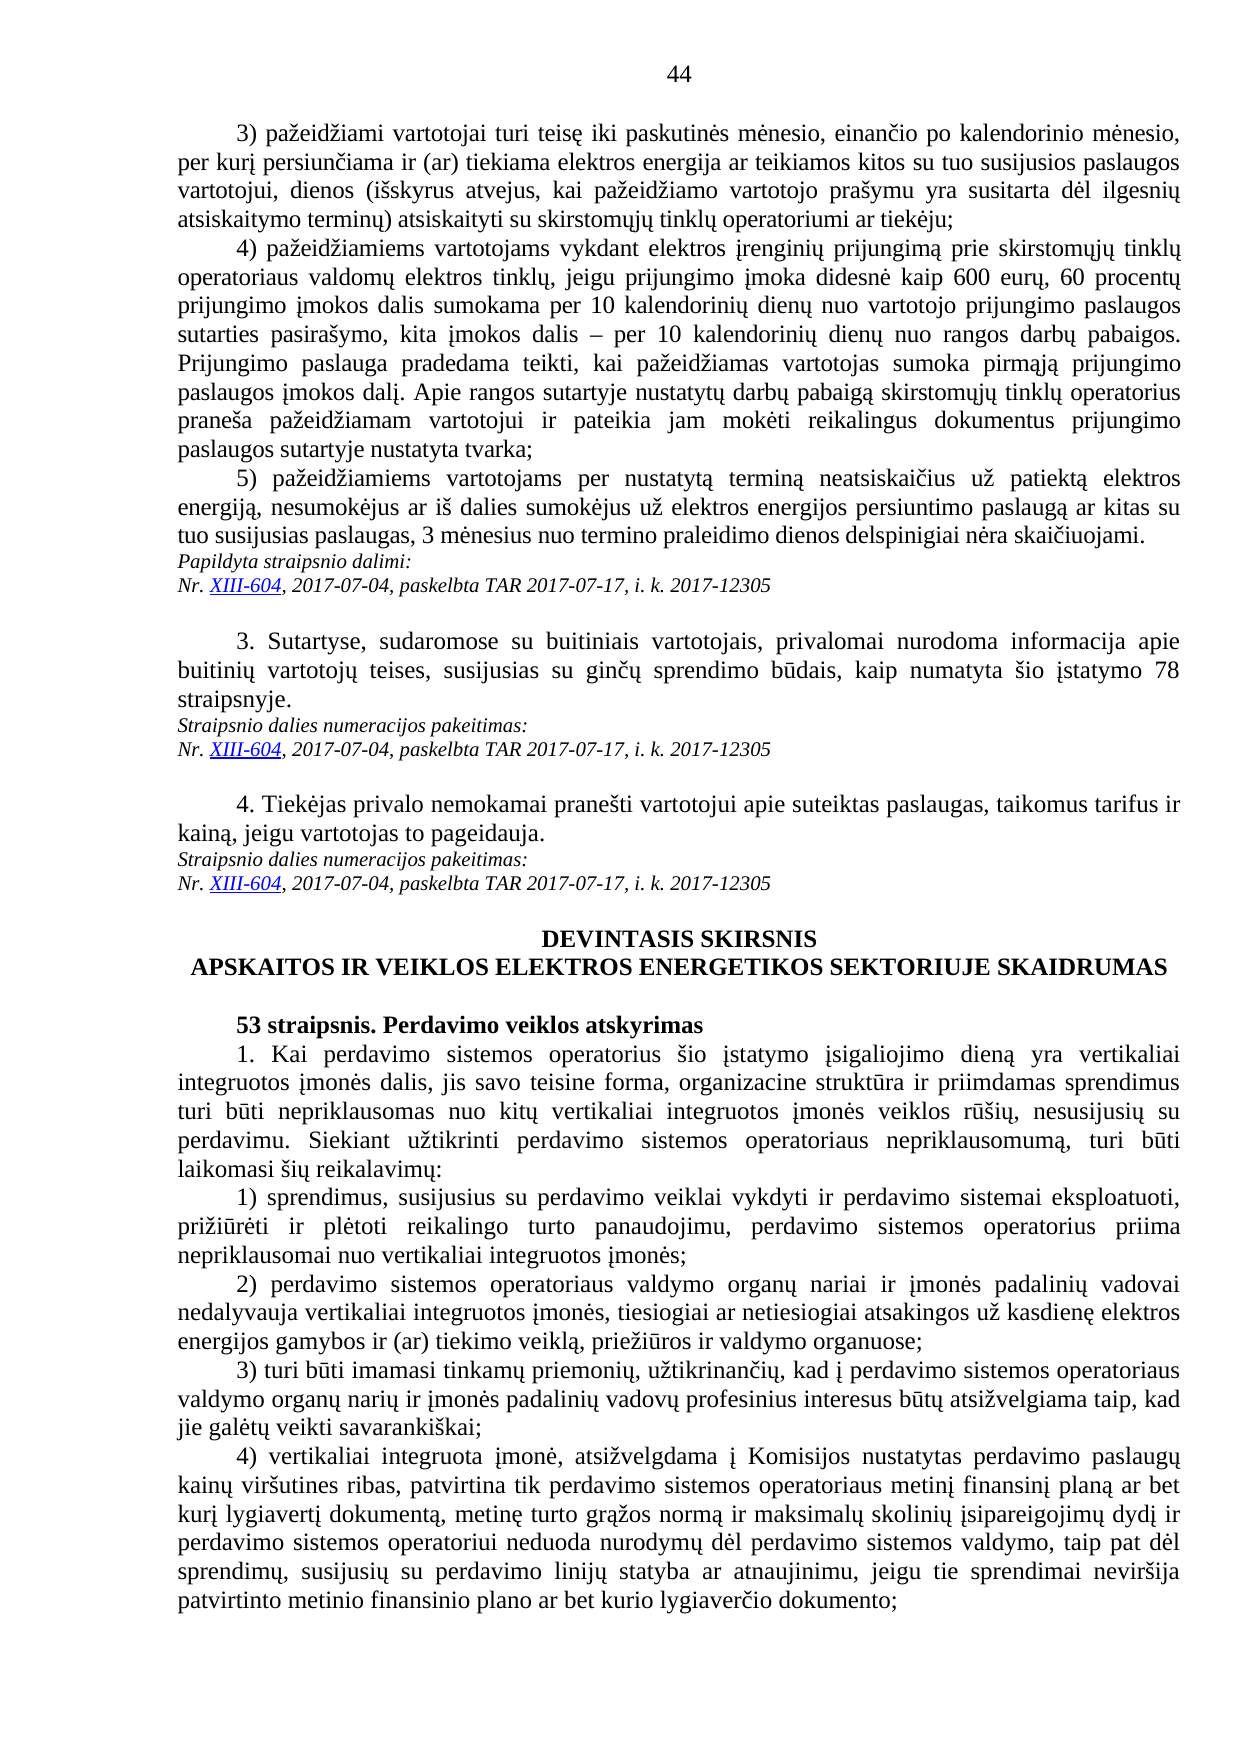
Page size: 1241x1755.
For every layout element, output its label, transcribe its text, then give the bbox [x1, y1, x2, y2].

text Straipsnio dalies numeracijos pakeitimas: [177, 847, 1181, 871]
text Nr. XIII-604, 2017-07-04, paskelbta TAR 2017-07-17, i. k. 2017-12305 [177, 871, 1181, 895]
text 3. Sutartyse, sudaromose su buitiniais vartotojais, privalomai nurodoma informacija apie buitinių vartotojų teises, susijusias su ginčų sprendimo būdais, kaip numatyta šio įstatymo 78 straipsnyje. [177, 626, 1181, 712]
text 4) vertikaliai integruota įmonė, atsižvelgdama į Komisijos nustatytas perdavimo paslaugų kainų viršutines ribas, patvirtina tik perdavimo sistemos operatoriaus metinį finansinį planą ar bet kurį lygiavertį dokumentą, metinę turto grąžos normą ir maksimalų skolinių įsipareigojimų dydį ir perdavimo sistemos operatoriui neduoda nurodymų dėl perdavimo sistemos valdymo, taip pat dėl sprendimų, susijusių su perdavimo linijų statyba ar atnaujinimu, jeigu tie sprendimai neviršija patvirtinto metinio finansinio plano ar bet kurio lygiaverčio dokumento; [177, 1441, 1181, 1614]
text Nr. XIII-604, 2017-07-04, paskelbta TAR 2017-07-17, i. k. 2017-12305 [177, 737, 1181, 761]
text 1. Kai perdavimo sistemos operatorius šio įstatymo įsigaliojimo dieną yra vertikaliai integruotos įmonės dalis, jis savo teisine forma, organizacine struktūra ir priimdamas sprendimus turi būti nepriklausomas nuo kitų vertikaliai integruotos įmonės veiklos rūšių, nesusijusių su perdavimu. Siekiant užtikrinti perdavimo sistemos operatoriaus nepriklausomumą, turi būti laikomasi šių reikalavimų: [177, 1039, 1181, 1182]
text 4. Tiekėjas privalo nemokamai pranešti vartotojui apie suteiktas paslaugas, taikomus tarifus ir kainą, jeigu vartotojas to pageidauja. [177, 789, 1181, 847]
text 2) perdavimo sistemos operatoriaus valdymo organų nariai ir įmonės padalinių vadovai nedalyvauja vertikaliai integruotos įmonės, tiesiogiai ar netiesiogiai atsakingos už kasdienę elektros energijos gamybos ir (ar) tiekimo veiklą, priežiūros ir valdymo organuose; [177, 1269, 1181, 1355]
text 5) pažeidžiamiems vartotojams per nustatytą terminą neatsiskaičius už patiektą elektros energiją, nesumokėjus ar iš dalies sumokėjus už elektros energijos persiuntimo paslaugą ar kitas su tuo susijusias paslaugas, 3 mėnesius nuo termino praleidimo dienos delspinigiai nėra skaičiuojami. [177, 463, 1181, 549]
text APSKAITOS IR VEIKLOS ELEKTROS ENERGETIKOS SEKTORIUJE SKAIDRUMAS [177, 952, 1181, 981]
text 1) sprendimus, susijusius su perdavimo veiklai vykdyti ir perdavimo sistemai eksploatuoti, prižiūrėti ir plėtoti reikalingo turto panaudojimu, perdavimo sistemos operatorius priima nepriklausomai nuo vertikaliai integruotos įmonės; [177, 1182, 1181, 1269]
text 3) pažeidžiami vartotojai turi teisę iki paskutinės mėnesio, einančio po kalendorinio mėnesio, per kurį persiunčiama ir (ar) tiekiama elektros energija ar teikiamos kitos su tuo susijusios paslaugos vartotojui, dienos (išskyrus atvejus, kai pažeidžiamo vartotojo prašymu yra susitarta dėl ilgesnių atsiskaitymo terminų) atsiskaityti su skirstomųjų tinklų operatoriumi ar tiekėju; [177, 118, 1181, 233]
text 3) turi būti imamasi tinkamų priemonių, užtikrinančių, kad į perdavimo sistemos operatoriaus valdymo organų narių ir įmonės padalinių vadovų profesinius interesus būtų atsižvelgiama taip, kad jie galėtų veikti savarankiškai; [177, 1355, 1181, 1441]
text Straipsnio dalies numeracijos pakeitimas: [177, 712, 1181, 737]
text DEVINTASIS SKIRSNIS [177, 924, 1181, 952]
text Nr. XIII-604, 2017-07-04, paskelbta TAR 2017-07-17, i. k. 2017-12305 [177, 573, 1181, 597]
text 4) pažeidžiamiems vartotojams vykdant elektros įrenginių prijungimą prie skirstomųjų tinklų operatoriaus valdomų elektros tinklų, jeigu prijungimo įmoka didesnė kaip 600 eurų, 60 procentų prijungimo įmokos dalis sumokama per 10 kalendorinių dienų nuo vartotojo prijungimo paslaugos sutarties pasirašymo, kita įmokos dalis – per 10 kalendorinių dienų nuo rangos darbų pabaigos. Prijungimo paslauga pradedama teikti, kai pažeidžiamas vartotojas sumoka pirmąją prijungimo paslaugos įmokos dalį. Apie rangos sutartyje nustatytų darbų pabaigą skirstomųjų tinklų operatorius praneša pažeidžiamam vartotojui ir pateikia jam mokėti reikalingus dokumentus prijungimo paslaugos sutartyje nustatyta tvarka; [177, 233, 1181, 463]
text Papildyta straipsnio dalimi: [177, 549, 1181, 573]
text 53 straipsnis. Perdavimo veiklos atskyrimas [177, 1010, 1181, 1039]
